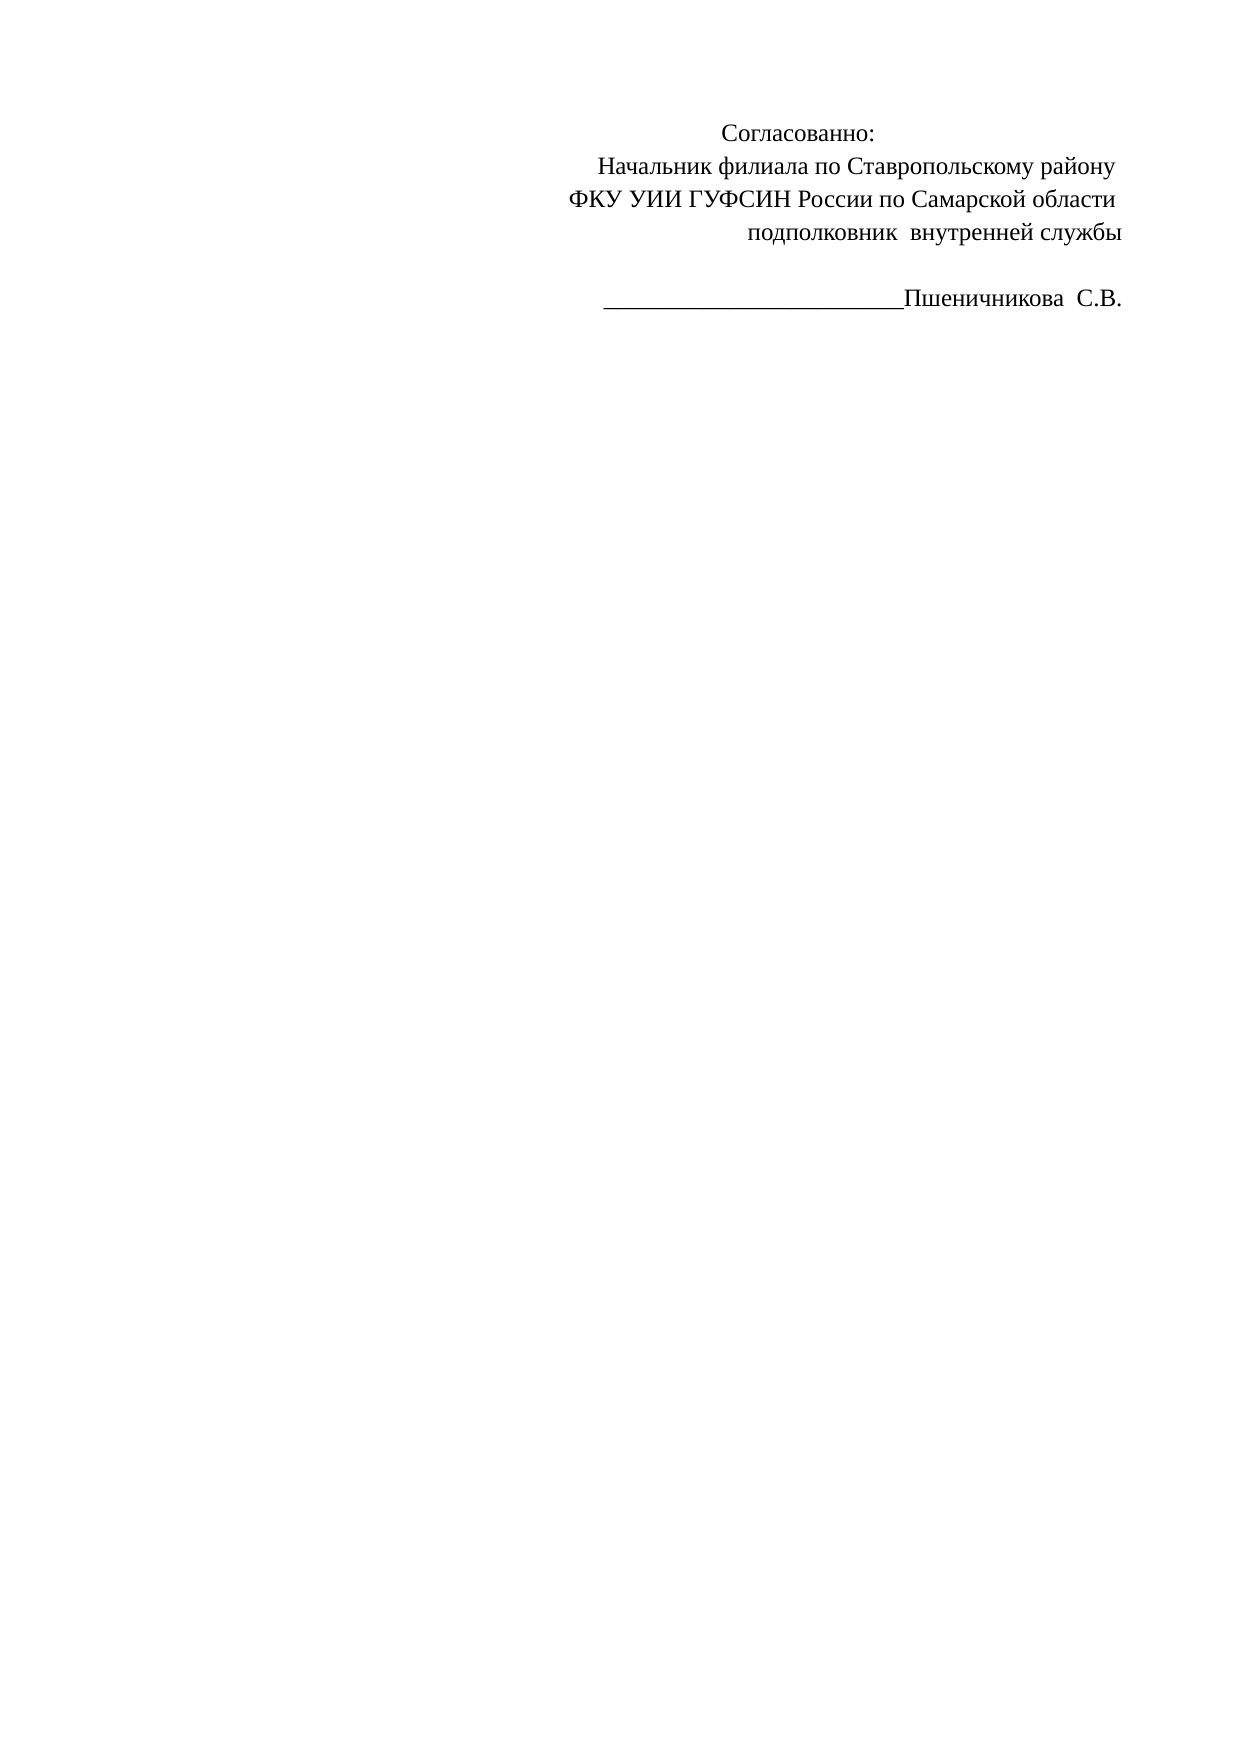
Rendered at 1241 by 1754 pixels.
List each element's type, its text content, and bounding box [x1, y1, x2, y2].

text Согласованно: [118, 118, 1122, 147]
text Начальник филиала по Ставропольскому району [118, 151, 1122, 180]
text ________________________Пшеничникова С.В. [118, 283, 1122, 312]
text подполковник внутренней службы [118, 217, 1122, 246]
text ФКУ УИИ ГУФСИН России по Самарской области [118, 184, 1122, 213]
